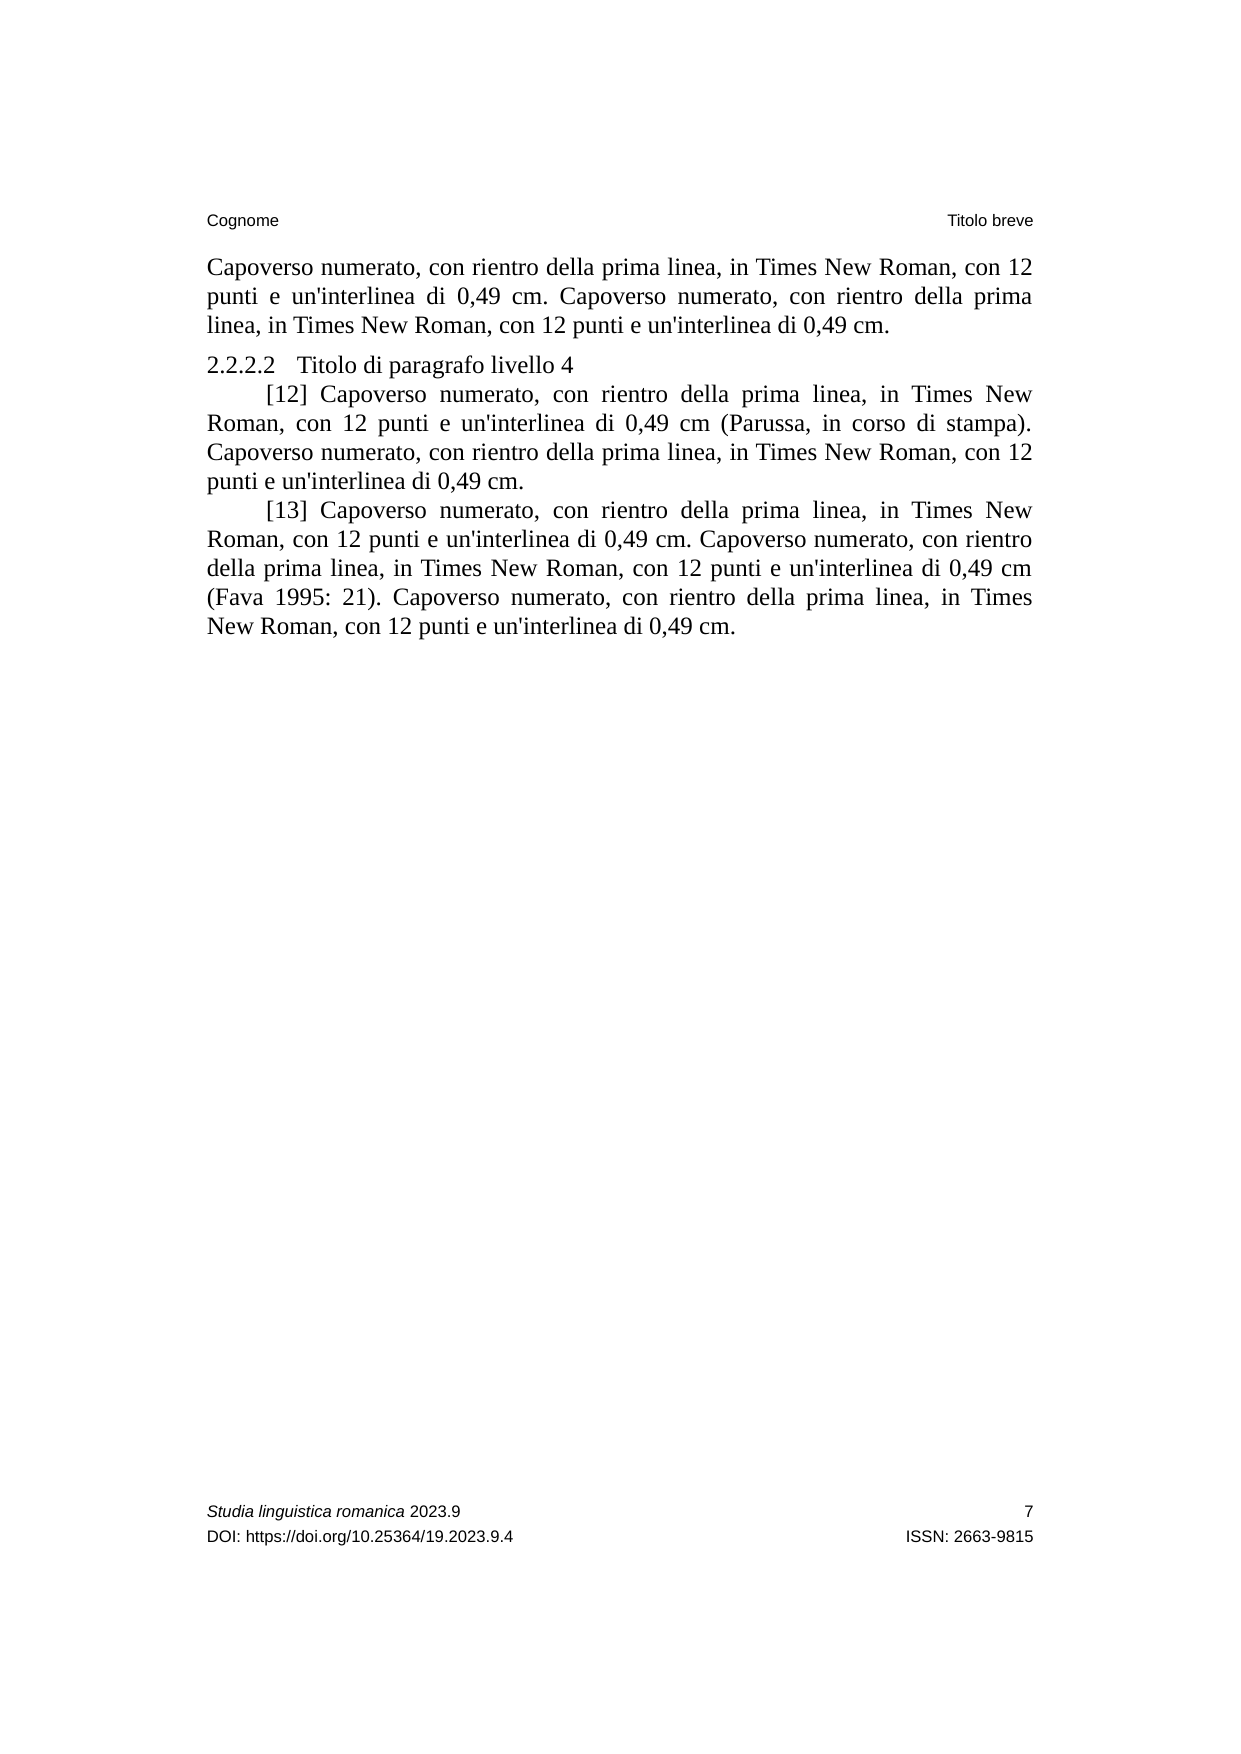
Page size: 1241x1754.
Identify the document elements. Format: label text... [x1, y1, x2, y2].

text Capoverso numerato, con rientro della prima linea, in Times New Roman, con 12 punti e un'interlinea di 0,49 cm. Capoverso numerato, con rientro della prima linea, in Times New Roman, con 12 punti e un'interlinea di 0,49 cm. [207, 252, 1033, 339]
text [13] Capoverso numerato, con rientro della prima linea, in Times New Roman, con 12 punti e un'interlinea di 0,49 cm. Capoverso numerato, con rientro della prima linea, in Times New Roman, con 12 punti e un'interlinea di 0,49 cm (Fava 1995: 21). Capoverso numerato, con rientro della prima linea, in Times New Roman, con 12 punti e un'interlinea di 0,49 cm. [207, 496, 1033, 640]
text [12] Capoverso numerato, con rientro della prima linea, in Times New Roman, con 12 punti e un'interlinea di 0,49 cm (Parussa, in corso di stampa). Capoverso numerato, con rientro della prima linea, in Times New Roman, con 12 punti e un'interlinea di 0,49 cm. [207, 380, 1033, 496]
subtitle 2.2.2.2 Titolo di paragrafo livello 4 [207, 351, 1033, 380]
